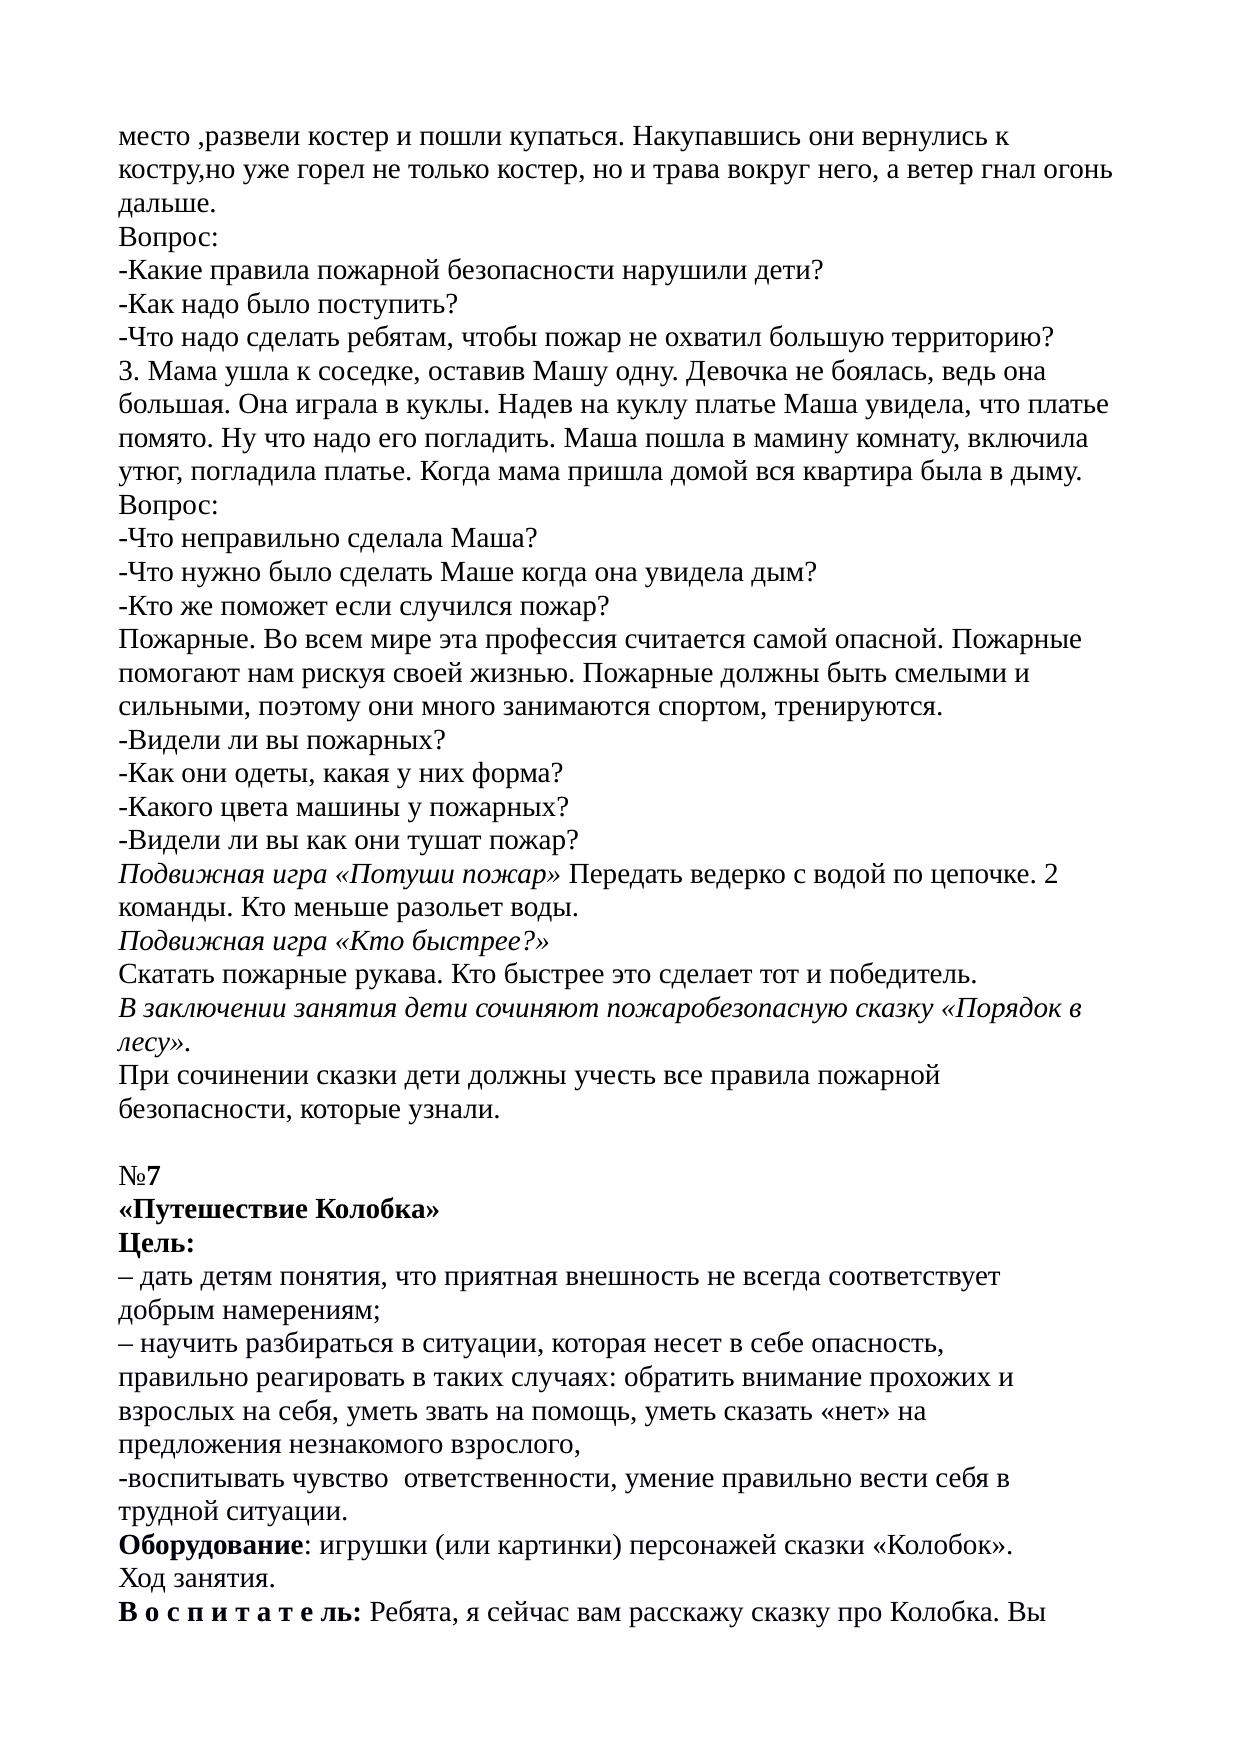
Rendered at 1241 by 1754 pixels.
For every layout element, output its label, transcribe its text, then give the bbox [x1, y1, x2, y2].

text -Как они одеты, какая у них форма? [118, 755, 1122, 789]
text 3. Мама ушла к соседке, оставив Машу одну. Девочка не боялась, ведь она большая. Она играла в куклы. Надев на куклу платье Маша увидела, что платье помято. Ну что надо его погладить. Маша пошла в мамину комнату, включила утюг, погладила платье. Когда мама пришла домой вся квартира была в дыму. [118, 353, 1122, 487]
text – дать детям понятия, что приятная внешность не всегда соответствует [118, 1258, 1122, 1292]
text Скатать пожарные рукава. Кто быстрее это сделает тот и победитель. [118, 957, 1122, 990]
text При сочинении сказки дети должны учесть все правила пожарной безопасности, которые узнали. [118, 1057, 1122, 1124]
text -Видели ли вы пожарных? [118, 722, 1122, 755]
text Вопрос: [118, 219, 1122, 252]
text место ,развели костер и пошли купаться. Накупавшись они вернулись к костру,но уже горел не только костер, но и трава вокруг него, а ветер гнал огонь дальше. [118, 118, 1122, 219]
text Оборудование: игрушки (или картинки) персонажей сказки «Колобок». [118, 1527, 1122, 1560]
text -Какого цвета машины у пожарных? [118, 789, 1122, 822]
text – научить разбираться в ситуации, которая несет в себе опасность, [118, 1326, 1122, 1359]
text В заключении занятия дети сочиняют пожаробезопасную сказку «Порядок в лесу». [118, 990, 1122, 1057]
text трудной ситуации. [118, 1493, 1122, 1527]
text -Что неправильно сделала Маша? [118, 521, 1122, 554]
text предложения незнакомого взрослого, [118, 1426, 1122, 1460]
text Подвижная игра «Кто быстрее?» [118, 923, 1122, 957]
text Подвижная игра «Потуши пожар» Передать ведерко с водой по цепочке. 2 команды. Кто меньше разольет воды. [118, 856, 1122, 923]
text Ход занятия. [118, 1560, 1122, 1594]
text добрым намерениям; [118, 1292, 1122, 1326]
text взрослых на себя, уметь звать на помощь, уметь сказать «нет» на [118, 1393, 1122, 1426]
text -Какие правила пожарной безопасности нарушили дети? [118, 252, 1122, 286]
text -Что нужно было сделать Маше когда она увидела дым? [118, 554, 1122, 588]
text Пожарные. Во всем мире эта профессия считается самой опасной. Пожарные помогают нам рискуя своей жизнью. Пожарные должны быть смелыми и сильными, поэтому они много занимаются спортом, тренируются. [118, 621, 1122, 722]
text -Кто же поможет если случился пожар? [118, 588, 1122, 621]
text В о с п и т а т е ль: Ребята, я сейчас вам расскажу сказку про Колобка. Вы [118, 1594, 1122, 1627]
text правильно реагировать в таких случаях: обратить внимание прохожих и [118, 1359, 1122, 1393]
text -Что надо сделать ребятам, чтобы пожар не охватил большую территорию? [118, 319, 1122, 353]
text №7 [118, 1158, 1122, 1191]
text -Видели ли вы как они тушат пожар? [118, 822, 1122, 856]
text -воспитывать чувство ответственности, умение правильно вести себя в [118, 1460, 1122, 1493]
text Вопрос: [118, 487, 1122, 521]
text -Как надо было поступить? [118, 286, 1122, 319]
text «Путешествие Колобка» [118, 1191, 1122, 1225]
text Цель: [118, 1225, 1122, 1258]
